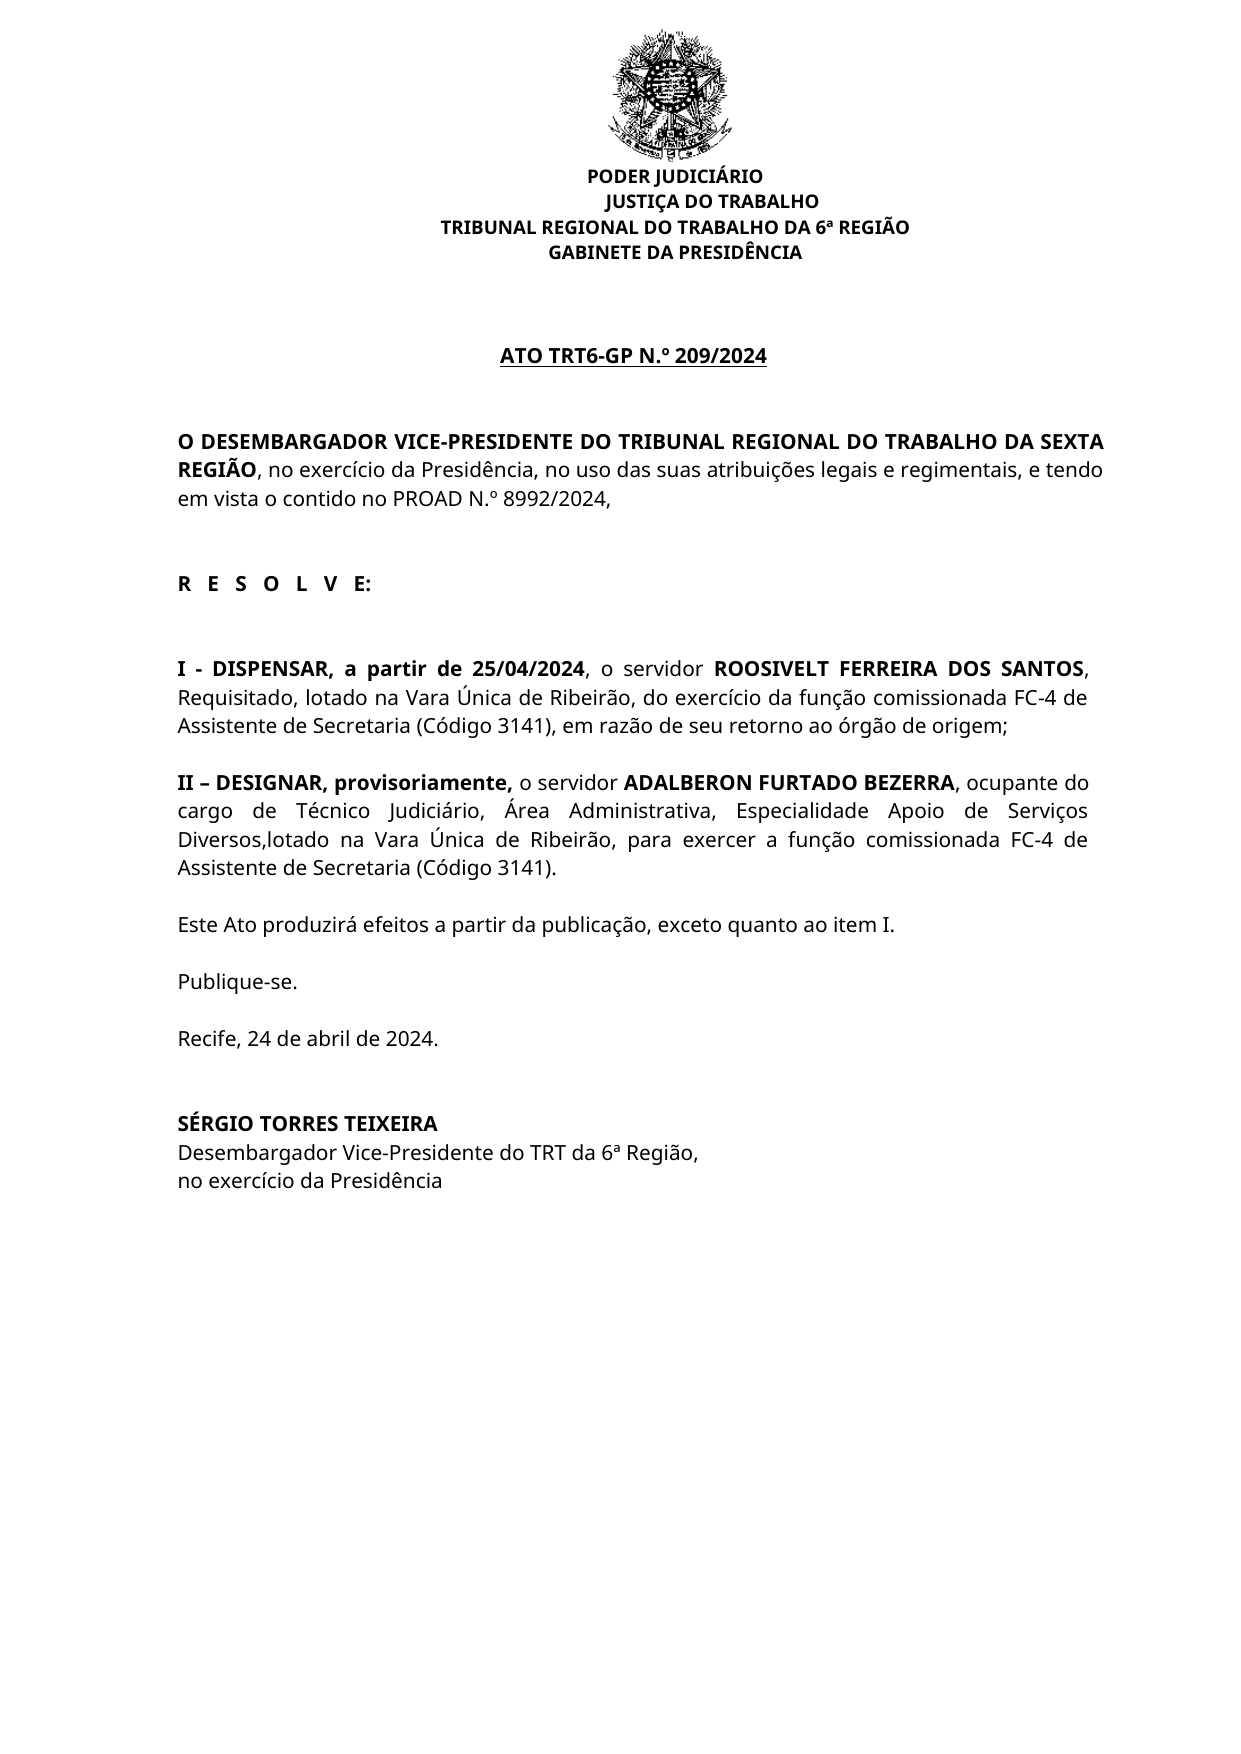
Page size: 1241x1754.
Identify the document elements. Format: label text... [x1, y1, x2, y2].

picture [605, 26, 735, 163]
text Recife, 24 de abril de 2024. [177, 1024, 1089, 1052]
text SÉRGIO TORRES TEIXEIRA [177, 1109, 1104, 1138]
text PODER JUDICIÁRIO [177, 163, 1173, 188]
text O DESEMBARGADOR VICE-PRESIDENTE DO TRIBUNAL REGIONAL DO TRABALHO DA SEXTA REGIÃO, no exercício da Presidência, no uso das suas atribuições legais e regimentais, e tendo em vista o contido no PROAD N.º 8992/2024, [177, 427, 1104, 512]
text GABINETE DA PRESIDÊNCIA [177, 239, 1173, 265]
text Desembargador Vice-Presidente do TRT da 6ª Região, [177, 1138, 1104, 1166]
text Este Ato produzirá efeitos a partir da publicação, exceto quanto ao item I. [177, 910, 1089, 939]
text TRIBUNAL REGIONAL DO TRABALHO DA 6ª REGIÃO [177, 214, 1173, 239]
text no exercício da Presidência [177, 1166, 1104, 1195]
list JUSTIÇA DO TRABALHO [177, 188, 1173, 214]
text I - DISPENSAR, a partir de 25/04/2024, o servidor ROOSIVELT FERREIRA DOS SANTOS, Requisitado, lotado na Vara Única de Ribeirão, do exercício da função comissionada FC-4 de Assistente de Secretaria (Código 3141), em razão de seu retorno ao órgão de origem; [177, 654, 1089, 740]
text ATO TRT6-GP N.º 209/2024 [177, 342, 1089, 370]
text II – DESIGNAR, provisoriamente, o servidor ADALBERON FURTADO BEZERRA, ocupante do cargo de Técnico Judiciário, Área Administrativa, Especialidade Apoio de Serviços Diversos,lotado na Vara Única de Ribeirão, para exercer a função comissionada FC-4 de Assistente de Secretaria (Código 3141). [177, 768, 1089, 882]
text R E S O L V E: [177, 569, 1089, 597]
text Publique-se. [177, 967, 1089, 996]
